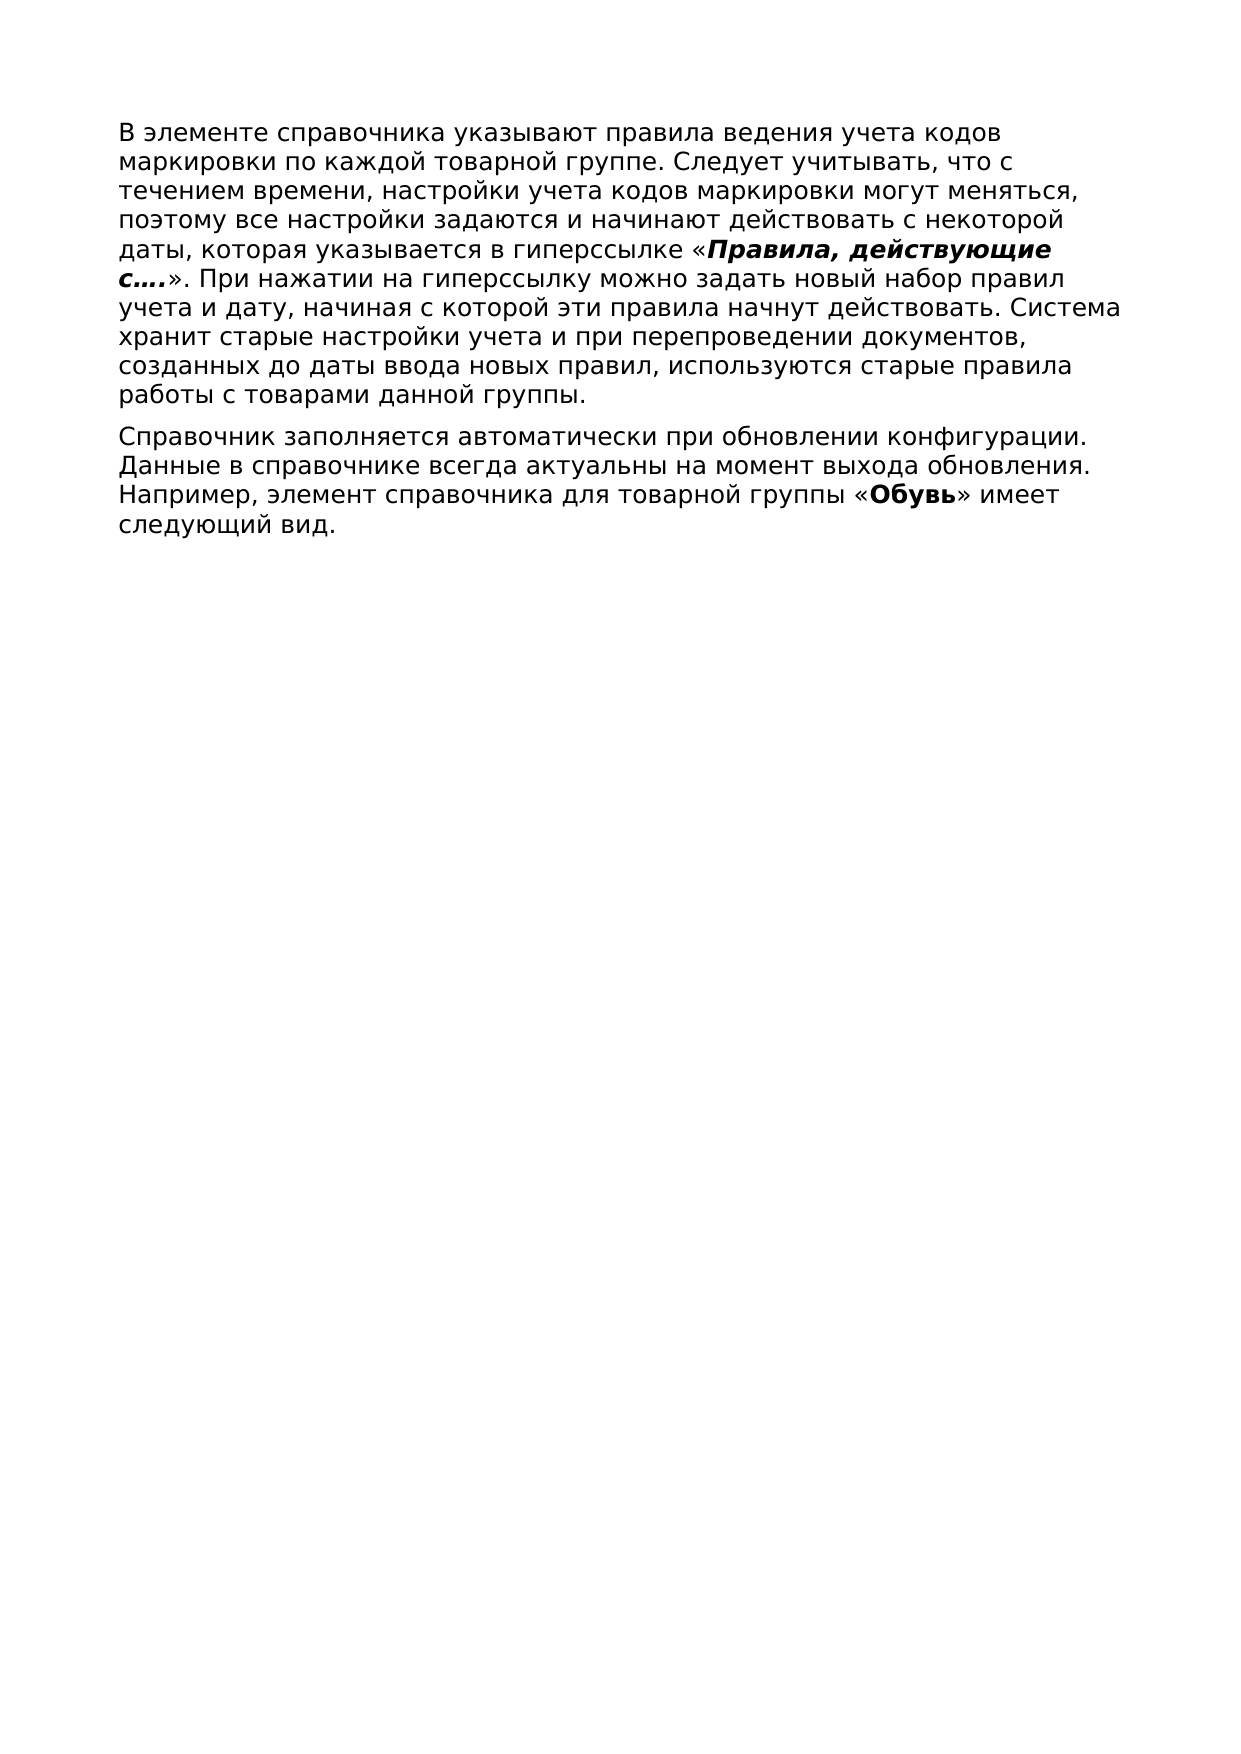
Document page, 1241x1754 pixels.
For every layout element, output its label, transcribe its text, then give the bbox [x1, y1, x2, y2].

text Справочник заполняется автоматически при обновлении конфигурации. Данные в справочнике всегда актуальны на момент выхода обновления. Например, элемент справочника для товарной группы «Обувь» имеет следующий вид. [118, 422, 1122, 539]
text В элементе справочника указывают правила ведения учета кодов маркировки по каждой товарной группе. Следует учитывать, что с течением времени, настройки учета кодов маркировки могут меняться, поэтому все настройки задаются и начинают действовать с некоторой даты, которая указывается в гиперссылке «Правила, действующие с….». При нажатии на гиперссылку можно задать новый набор правил учета и дату, начиная с которой эти правила начнут действовать. Система хранит старые настройки учета и при перепроведении документов, созданных до даты ввода новых правил, используются старые правила работы с товарами данной группы. [118, 118, 1122, 410]
